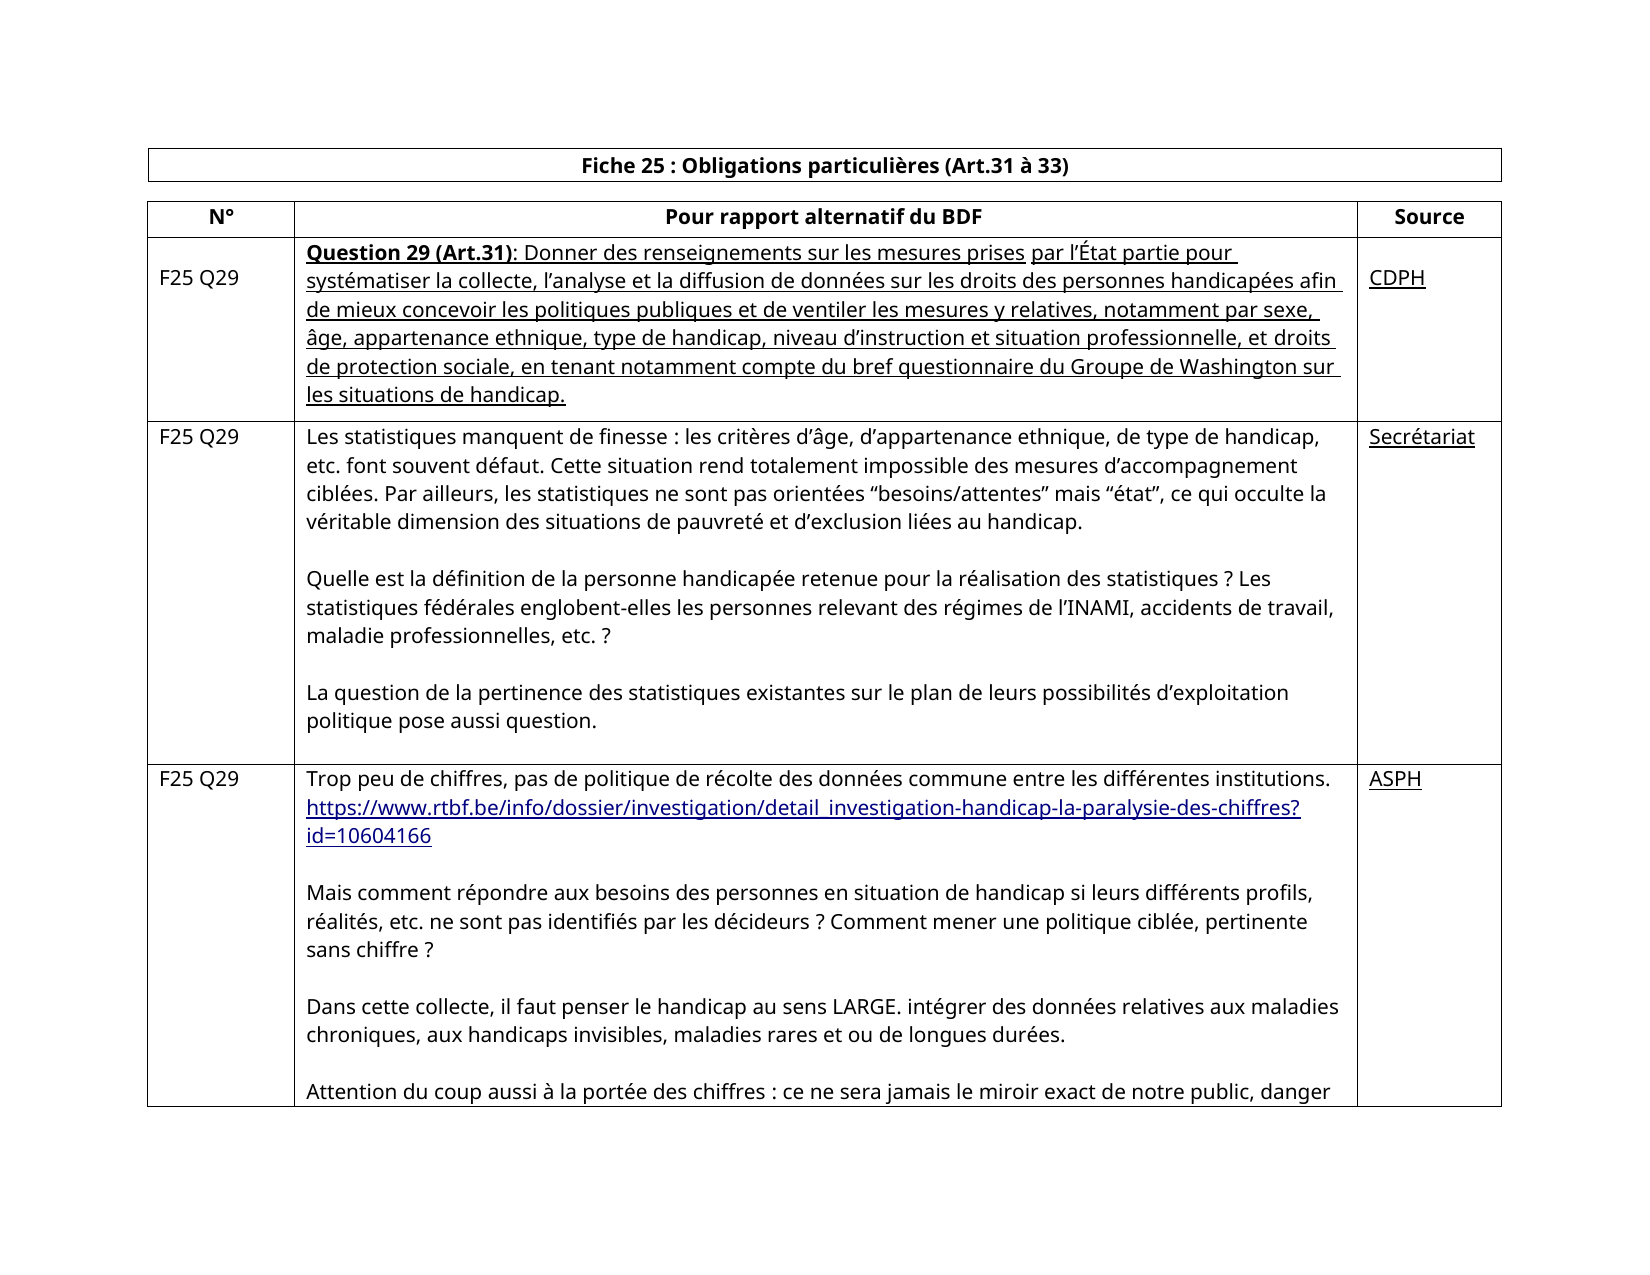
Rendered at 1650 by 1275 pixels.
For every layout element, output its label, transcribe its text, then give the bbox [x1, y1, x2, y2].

table_header Pour rapport alternatif du BDF [295, 202, 1357, 237]
table_header N° [148, 202, 294, 237]
table_cell F25 Q29 [148, 238, 294, 421]
table_cell CDPH [1358, 238, 1501, 421]
table_cell F25 Q29 [148, 765, 294, 1106]
table_cell Question 29 (Art.31): Donner des renseignements sur les mesures prises par l’État partie pour systématiser la collecte, l’analyse et la diffusion de données sur les droits des personnes handicapées afin de mieux concevoir les politiques publiques et de ventiler les mesures y relatives, notamment par sexe, âge, appartenance ethnique, type de handicap, niveau d’instruction et situation professionnelle, et droits de protection sociale, en tenant notamment compte du bref questionnaire du Groupe de Washington sur les situations de handicap. [295, 238, 1357, 421]
table_cell Trop peu de chiffres, pas de politique de récolte des données commune entre les différentes institutions. https://www.rtbf.be/info/dossier/investigation/detail_investigation-handicap-la-paralysie-des-chiffres?id=10604166 Mais comment répondre aux besoins des personnes en situation de handicap si leurs différents profils, réalités, etc. ne sont pas identifiés par les décideurs ? Comment mener une politique ciblée, pertinente sans chiffre ? Dans cette collecte, il faut penser le handicap au sens LARGE. intégrer des données relatives aux maladies chroniques, aux handicaps invisibles, maladies rares et ou de longues durées. Attention du coup aussi à la portée des chiffres : ce ne sera jamais le miroir exact de notre public, danger [295, 765, 1357, 1106]
table_cell F25 Q29 [148, 422, 294, 763]
text Fiche 25 : Obligations particulières (Art.31 à 33) [149, 149, 1501, 181]
table_cell Secrétariat [1358, 422, 1501, 763]
table_cell ASPH [1358, 765, 1501, 1106]
table_cell Les statistiques manquent de finesse : les critères d’âge, d’appartenance ethnique, de type de handicap, etc. font souvent défaut. Cette situation rend totalement impossible des mesures d’accompagnement ciblées. Par ailleurs, les statistiques ne sont pas orientées “besoins/attentes” mais “état”, ce qui occulte la véritable dimension des situations de pauvreté et d’exclusion liées au handicap. Quelle est la définition de la personne handicapée retenue pour la réalisation des statistiques ? Les statistiques fédérales englobent-elles les personnes relevant des régimes de l’INAMI, accidents de travail, maladie professionnelles, etc. ? La question de la pertinence des statistiques existantes sur le plan de leurs possibilités d’exploitation politique pose aussi question. [295, 422, 1357, 763]
table_header Source [1358, 202, 1501, 237]
